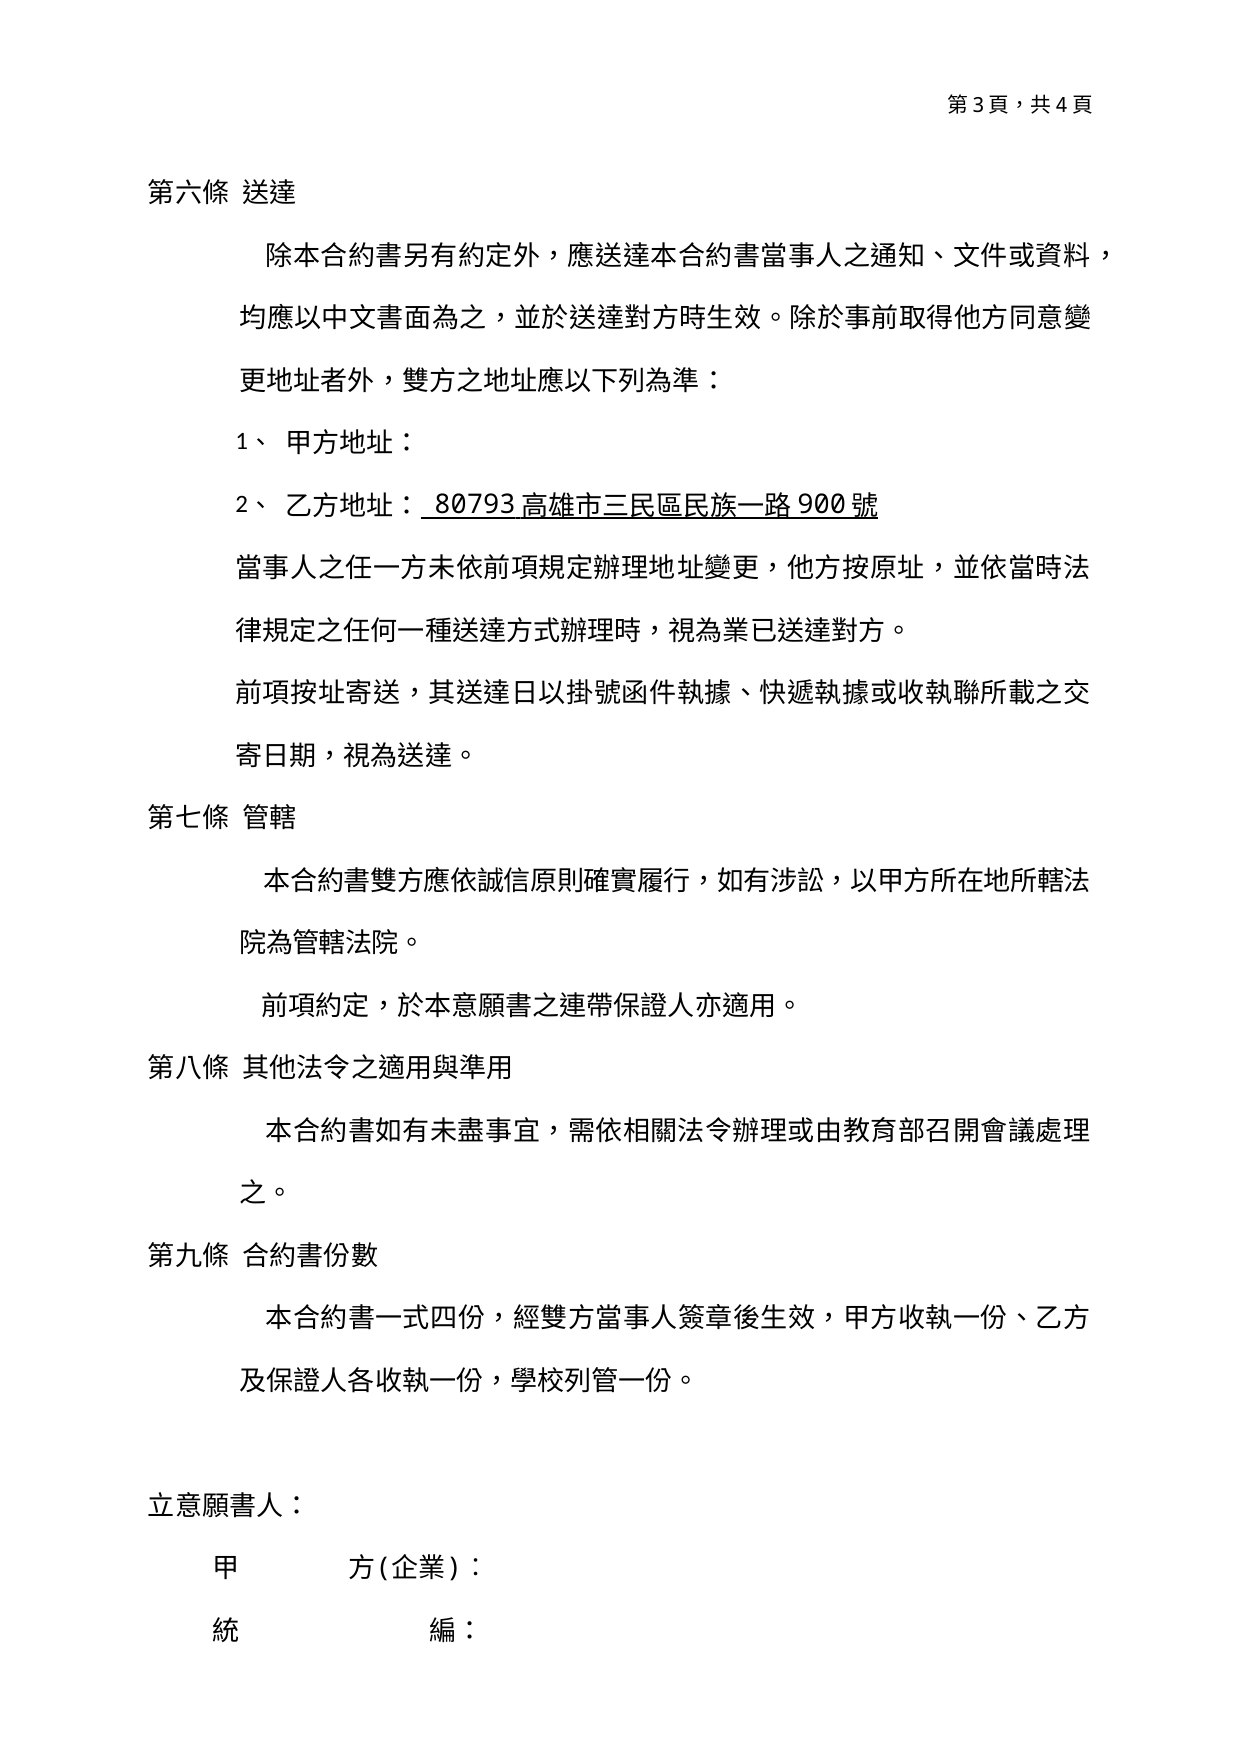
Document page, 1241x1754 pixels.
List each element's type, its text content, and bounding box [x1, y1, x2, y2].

list 乙方地址： 80793高雄市三民區民族一路900號 [235, 462, 1092, 524]
text 甲 方(企業)︰ [148, 1524, 1092, 1587]
text 除本合約書另有約定外，應送達本合約書當事人之通知、文件或資料，均應以中文書面為之，並於送達對方時生效。除於事前取得他方同意變更地址者外，雙方之地址應以下列為準： [148, 212, 1092, 399]
text 統 編： [148, 1587, 1092, 1649]
text 第七條 管轄 [148, 774, 1092, 837]
text 當事人之任一方未依前項規定辦理地址變更，他方按原址，並依當時法律規定之任何一種送達方式辦理時，視為業已送達對方。 [235, 524, 1092, 649]
list 甲方地址： [235, 399, 1092, 462]
text 前項約定，於本意願書之連帶保證人亦適用。 [148, 962, 1092, 1024]
text 第九條 合約書份數 [148, 1212, 1092, 1274]
text 本合約書如有未盡事宜，需依相關法令辦理或由教育部召開會議處理之。 [148, 1087, 1092, 1212]
text 第六條 送達 [148, 149, 1092, 212]
text 本合約書雙方應依誠信原則確實履行，如有涉訟，以甲方所在地所轄法院為管轄法院。 [148, 837, 1092, 962]
text 第八條 其他法令之適用與準用 [148, 1024, 1092, 1087]
text 本合約書一式四份，經雙方當事人簽章後生效，甲方收執一份、乙方及保證人各收執一份，學校列管一份。 [148, 1274, 1092, 1399]
text 立意願書人： [148, 1462, 1092, 1524]
text 前項按址寄送，其送達日以掛號函件執據、快遞執據或收執聯所載之交寄日期，視為送達。 [235, 649, 1092, 774]
